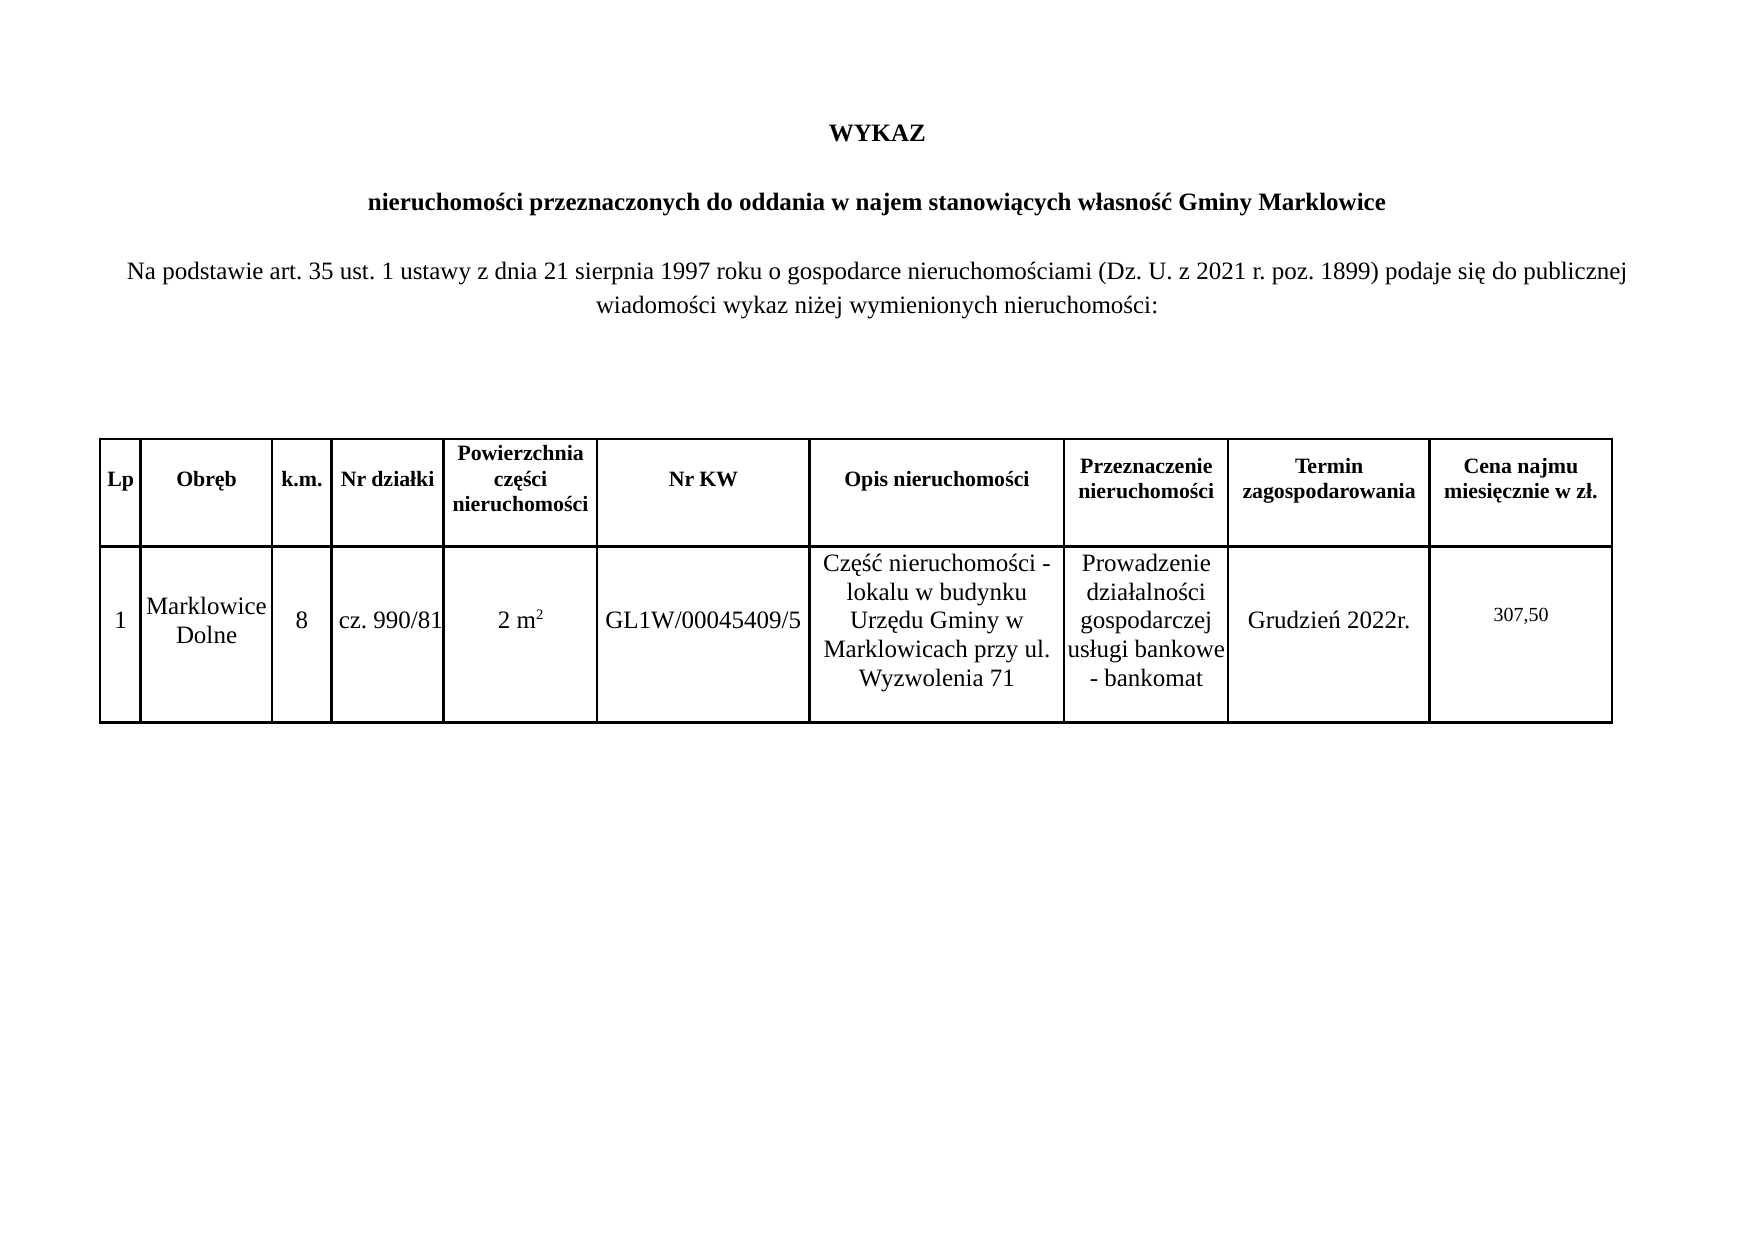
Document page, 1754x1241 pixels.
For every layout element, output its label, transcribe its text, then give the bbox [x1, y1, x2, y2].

table_cell cz. 990/81 [333, 548, 442, 721]
table_cell Część nieruchomości - lokalu w budynku Urzędu Gminy w Marklowicach przy ul. Wyzwolenia 71 [811, 548, 1063, 721]
table_header Powierzchnia części nieruchomości [445, 440, 596, 545]
table_header Obręb [142, 440, 271, 545]
table_cell 307,50 [1431, 548, 1611, 721]
table_header Nr KW [598, 440, 808, 545]
table_cell 8 [273, 548, 330, 721]
table_header Cena najmu miesięcznie w zł. [1431, 440, 1611, 545]
table_header Lp [101, 440, 139, 545]
table_cell Grudzień 2022r. [1229, 548, 1428, 721]
table_cell 1 [101, 548, 139, 721]
table_cell GL1W/00045409/5 [598, 548, 808, 721]
table_header Termin zagospodarowania [1229, 440, 1428, 545]
table_header k.m. [273, 440, 330, 545]
table_cell 2 m2 [445, 548, 596, 721]
text WYKAZ nieruchomości przeznaczonych do oddania w najem stanowiących własność Gminy Marklowice Na podstawie art. 35 ust. 1 ustawy z dnia 21 sierpnia 1997 roku o gospodarce nieruchomościami (Dz. U. z 2021 r. poz. 1899) podaje się do publicznej wiadomości wykaz niżej wymienionych nieruchomości: [118, 118, 1636, 319]
table_cell Prowadzenie działalności gospodarczej usługi bankowe - bankomat [1065, 548, 1227, 721]
table_header Przeznaczenie nieruchomości [1065, 440, 1227, 545]
table_header Opis nieruchomości [811, 440, 1063, 545]
table_cell Marklowice Dolne [142, 548, 271, 721]
table_header Nr działki [333, 440, 442, 545]
